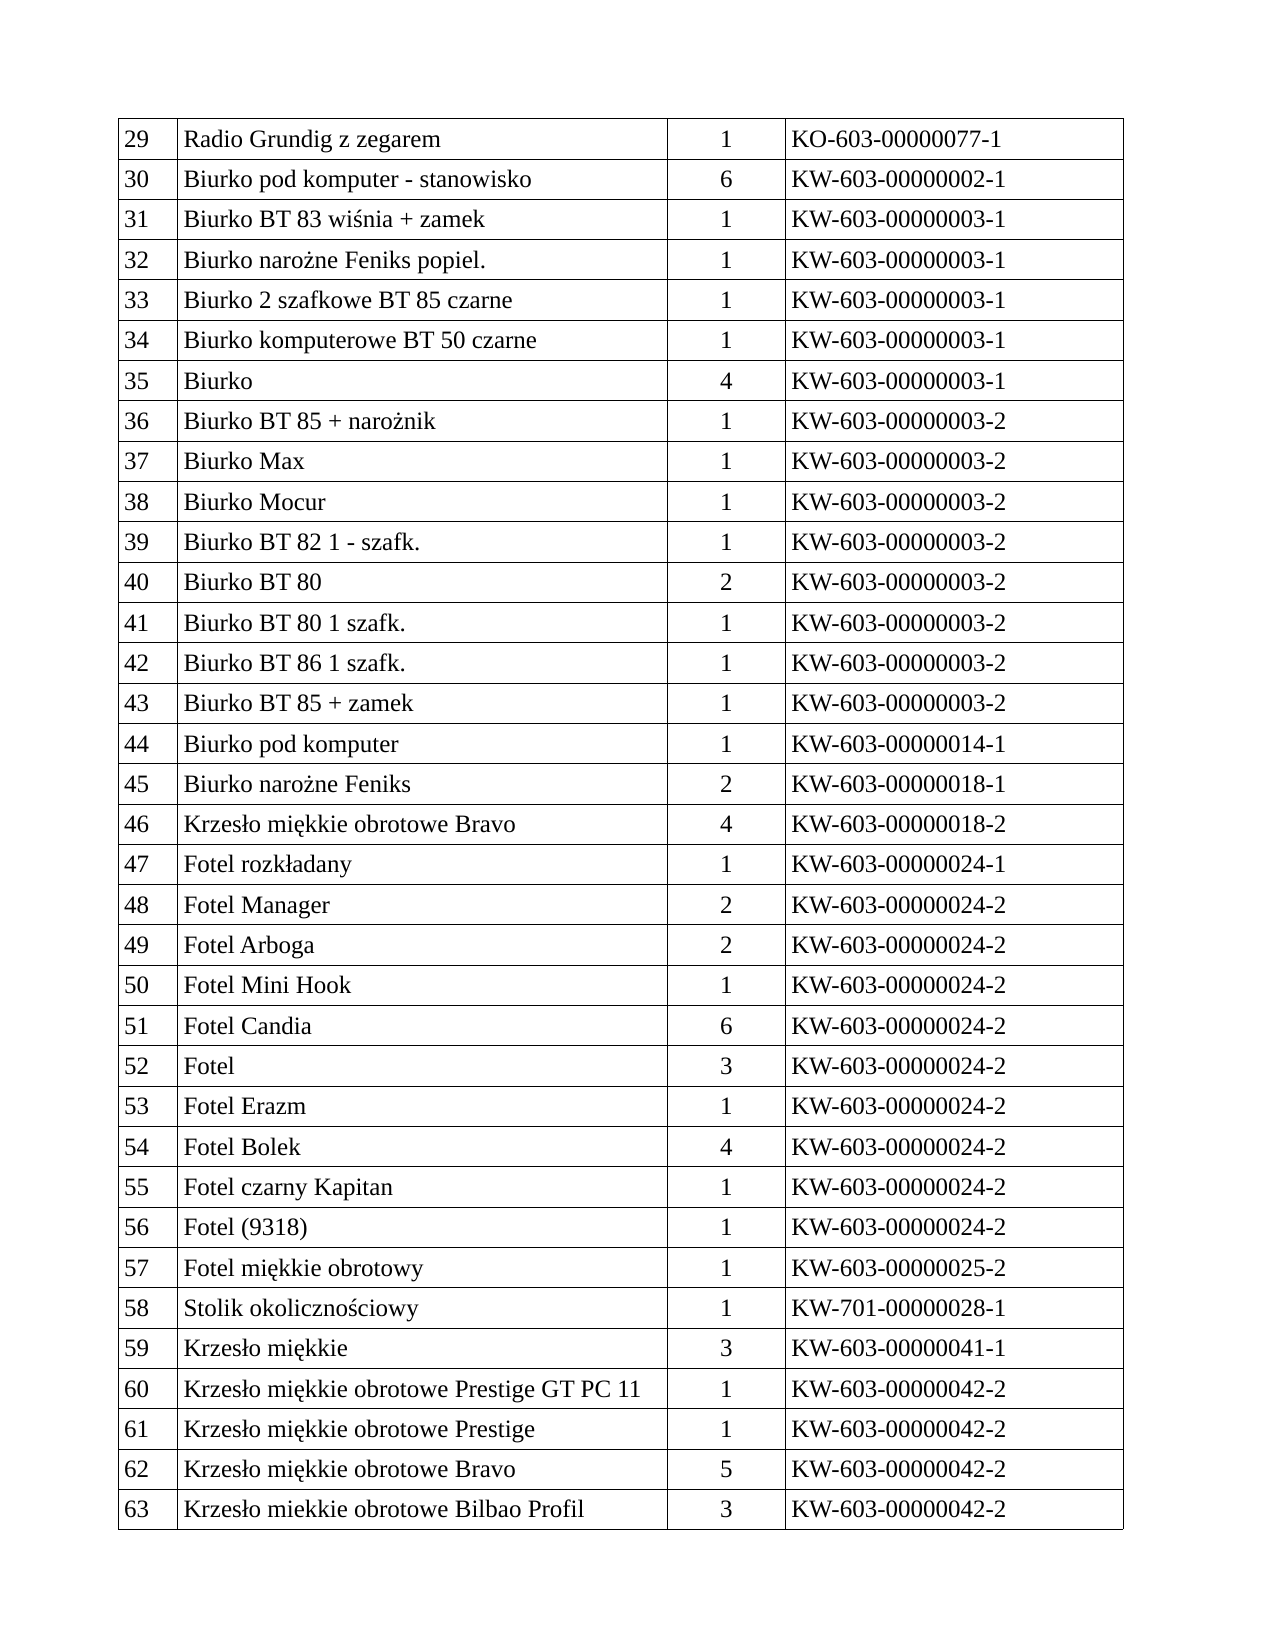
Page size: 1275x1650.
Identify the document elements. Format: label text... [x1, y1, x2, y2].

table_cell 1 [668, 280, 785, 320]
table_cell KW-603-00000042-2 [786, 1369, 1123, 1408]
table_cell Stolik okolicznościowy [178, 1288, 667, 1327]
table_cell 4 [668, 361, 785, 400]
table_cell Krzesło miękkie obrotowe Bravo [178, 805, 667, 844]
table_cell KW-603-00000042-2 [786, 1409, 1123, 1448]
table_cell 2 [668, 885, 785, 924]
table_cell 6 [668, 160, 785, 199]
table_cell 1 [668, 643, 785, 682]
table_cell 1 [668, 522, 785, 562]
table_cell KW-603-00000003-2 [786, 482, 1123, 521]
table_cell KW-603-00000024-2 [786, 885, 1123, 924]
table_cell Biurko BT 83 wiśnia + zamek [178, 200, 667, 239]
table_cell 54 [119, 1127, 177, 1166]
table_cell 1 [668, 1167, 785, 1207]
table_cell Biurko narożne Feniks [178, 764, 667, 803]
table_cell KW-603-00000042-2 [786, 1490, 1123, 1529]
table_cell Fotel Mini Hook [178, 966, 667, 1005]
table_cell KW-603-00000003-2 [786, 522, 1123, 562]
table_cell 46 [119, 805, 177, 844]
table_cell KW-603-00000014-1 [786, 724, 1123, 763]
table_cell Fotel Arboga [178, 925, 667, 965]
table_cell KW-603-00000003-1 [786, 321, 1123, 360]
table_cell KW-603-00000003-1 [786, 240, 1123, 279]
table_cell 34 [119, 321, 177, 360]
table_cell KO-603-00000077-1 [786, 119, 1123, 158]
table_cell Fotel miękkie obrotowy [178, 1248, 667, 1287]
table_cell Biurko BT 80 1 szafk. [178, 603, 667, 642]
table_cell 53 [119, 1087, 177, 1126]
table_cell 5 [668, 1450, 785, 1489]
table_cell 1 [668, 442, 785, 481]
table_cell 45 [119, 764, 177, 803]
table_cell 1 [668, 401, 785, 441]
table_cell 3 [668, 1490, 785, 1529]
table_cell 32 [119, 240, 177, 279]
table_cell 31 [119, 200, 177, 239]
table_cell 33 [119, 280, 177, 320]
table_cell Biurko [178, 361, 667, 400]
table_cell Krzesło miękkie obrotowe Bravo [178, 1450, 667, 1489]
table_cell 1 [668, 1208, 785, 1247]
table_cell 36 [119, 401, 177, 441]
table_cell Biurko BT 85 + narożnik [178, 401, 667, 441]
table_cell 48 [119, 885, 177, 924]
table_cell 59 [119, 1329, 177, 1368]
table_cell 63 [119, 1490, 177, 1529]
table_cell Fotel Bolek [178, 1127, 667, 1166]
table_cell KW-603-00000024-2 [786, 1208, 1123, 1247]
table_cell Krzesło miękkie [178, 1329, 667, 1368]
table_cell 2 [668, 764, 785, 803]
table_cell 43 [119, 684, 177, 723]
table_cell 1 [668, 240, 785, 279]
table_cell KW-603-00000024-2 [786, 1046, 1123, 1086]
table_cell 52 [119, 1046, 177, 1086]
table_cell Biurko pod komputer - stanowisko [178, 160, 667, 199]
table_cell 49 [119, 925, 177, 965]
table_cell 2 [668, 563, 785, 602]
table_cell KW-603-00000025-2 [786, 1248, 1123, 1287]
table_cell KW-603-00000003-2 [786, 401, 1123, 441]
table_cell KW-603-00000003-2 [786, 442, 1123, 481]
table_cell 40 [119, 563, 177, 602]
table_cell 1 [668, 1248, 785, 1287]
table_cell 2 [668, 925, 785, 965]
table_cell 6 [668, 1006, 785, 1045]
table_cell 4 [668, 1127, 785, 1166]
table_cell Krzesło miękkie obrotowe Prestige GT PC 11 [178, 1369, 667, 1408]
table_cell KW-603-00000024-2 [786, 1167, 1123, 1207]
table_cell 1 [668, 321, 785, 360]
table_cell 3 [668, 1329, 785, 1368]
table_cell Fotel Manager [178, 885, 667, 924]
table_cell Biurko BT 85 + zamek [178, 684, 667, 723]
table_cell KW-603-00000024-2 [786, 1127, 1123, 1166]
table_cell Biurko narożne Feniks popiel. [178, 240, 667, 279]
table_cell 62 [119, 1450, 177, 1489]
table_cell 38 [119, 482, 177, 521]
table_cell 39 [119, 522, 177, 562]
table_cell KW-603-00000003-2 [786, 603, 1123, 642]
table_cell 47 [119, 845, 177, 884]
table_cell Fotel [178, 1046, 667, 1086]
table_cell KW-603-00000042-2 [786, 1450, 1123, 1489]
table_cell Fotel rozkładany [178, 845, 667, 884]
table_cell 42 [119, 643, 177, 682]
table_cell Biurko komputerowe BT 50 czarne [178, 321, 667, 360]
table_cell 30 [119, 160, 177, 199]
table_cell KW-603-00000024-2 [786, 966, 1123, 1005]
table_cell Biurko BT 82 1 - szafk. [178, 522, 667, 562]
table_cell 57 [119, 1248, 177, 1287]
table_cell 1 [668, 119, 785, 158]
table_cell 1 [668, 966, 785, 1005]
table_cell KW-603-00000024-1 [786, 845, 1123, 884]
table_cell KW-603-00000018-1 [786, 764, 1123, 803]
table_cell 1 [668, 845, 785, 884]
table_cell 61 [119, 1409, 177, 1448]
table_cell 56 [119, 1208, 177, 1247]
table_cell KW-603-00000024-2 [786, 1006, 1123, 1045]
table_cell 44 [119, 724, 177, 763]
table_cell KW-701-00000028-1 [786, 1288, 1123, 1327]
table_cell Biurko BT 86 1 szafk. [178, 643, 667, 682]
table_cell 51 [119, 1006, 177, 1045]
table_cell KW-603-00000003-1 [786, 280, 1123, 320]
table_cell Fotel Erazm [178, 1087, 667, 1126]
table_cell 41 [119, 603, 177, 642]
table_cell Biurko Mocur [178, 482, 667, 521]
table_cell 50 [119, 966, 177, 1005]
table_cell 29 [119, 119, 177, 158]
table_cell 35 [119, 361, 177, 400]
table_cell Krzesło miękkie obrotowe Prestige [178, 1409, 667, 1448]
table_cell 1 [668, 724, 785, 763]
table_cell Fotel czarny Kapitan [178, 1167, 667, 1207]
table_cell KW-603-00000041-1 [786, 1329, 1123, 1368]
table_cell Biurko BT 80 [178, 563, 667, 602]
table_cell KW-603-00000024-2 [786, 925, 1123, 965]
table_cell KW-603-00000003-1 [786, 361, 1123, 400]
table_cell 55 [119, 1167, 177, 1207]
table_cell Fotel (9318) [178, 1208, 667, 1247]
table_cell 37 [119, 442, 177, 481]
table_cell 4 [668, 805, 785, 844]
table_cell 1 [668, 482, 785, 521]
table_cell KW-603-00000018-2 [786, 805, 1123, 844]
table_cell 1 [668, 603, 785, 642]
table_cell 1 [668, 1087, 785, 1126]
table_cell 1 [668, 1288, 785, 1327]
table_cell 1 [668, 1409, 785, 1448]
table_cell Biurko pod komputer [178, 724, 667, 763]
table_cell 1 [668, 1369, 785, 1408]
table_cell KW-603-00000003-2 [786, 563, 1123, 602]
table_cell 1 [668, 684, 785, 723]
table_cell KW-603-00000003-1 [786, 200, 1123, 239]
table_cell 60 [119, 1369, 177, 1408]
table_cell 1 [668, 200, 785, 239]
table_cell KW-603-00000002-1 [786, 160, 1123, 199]
table_cell KW-603-00000024-2 [786, 1087, 1123, 1126]
table_cell Krzesło miekkie obrotowe Bilbao Profil [178, 1490, 667, 1529]
table_cell KW-603-00000003-2 [786, 684, 1123, 723]
table_cell 3 [668, 1046, 785, 1086]
table_cell KW-603-00000003-2 [786, 643, 1123, 682]
table_cell 58 [119, 1288, 177, 1327]
table_cell Biurko 2 szafkowe BT 85 czarne [178, 280, 667, 320]
table_cell Biurko Max [178, 442, 667, 481]
table_cell Fotel Candia [178, 1006, 667, 1045]
table_cell Radio Grundig z zegarem [178, 119, 667, 158]
